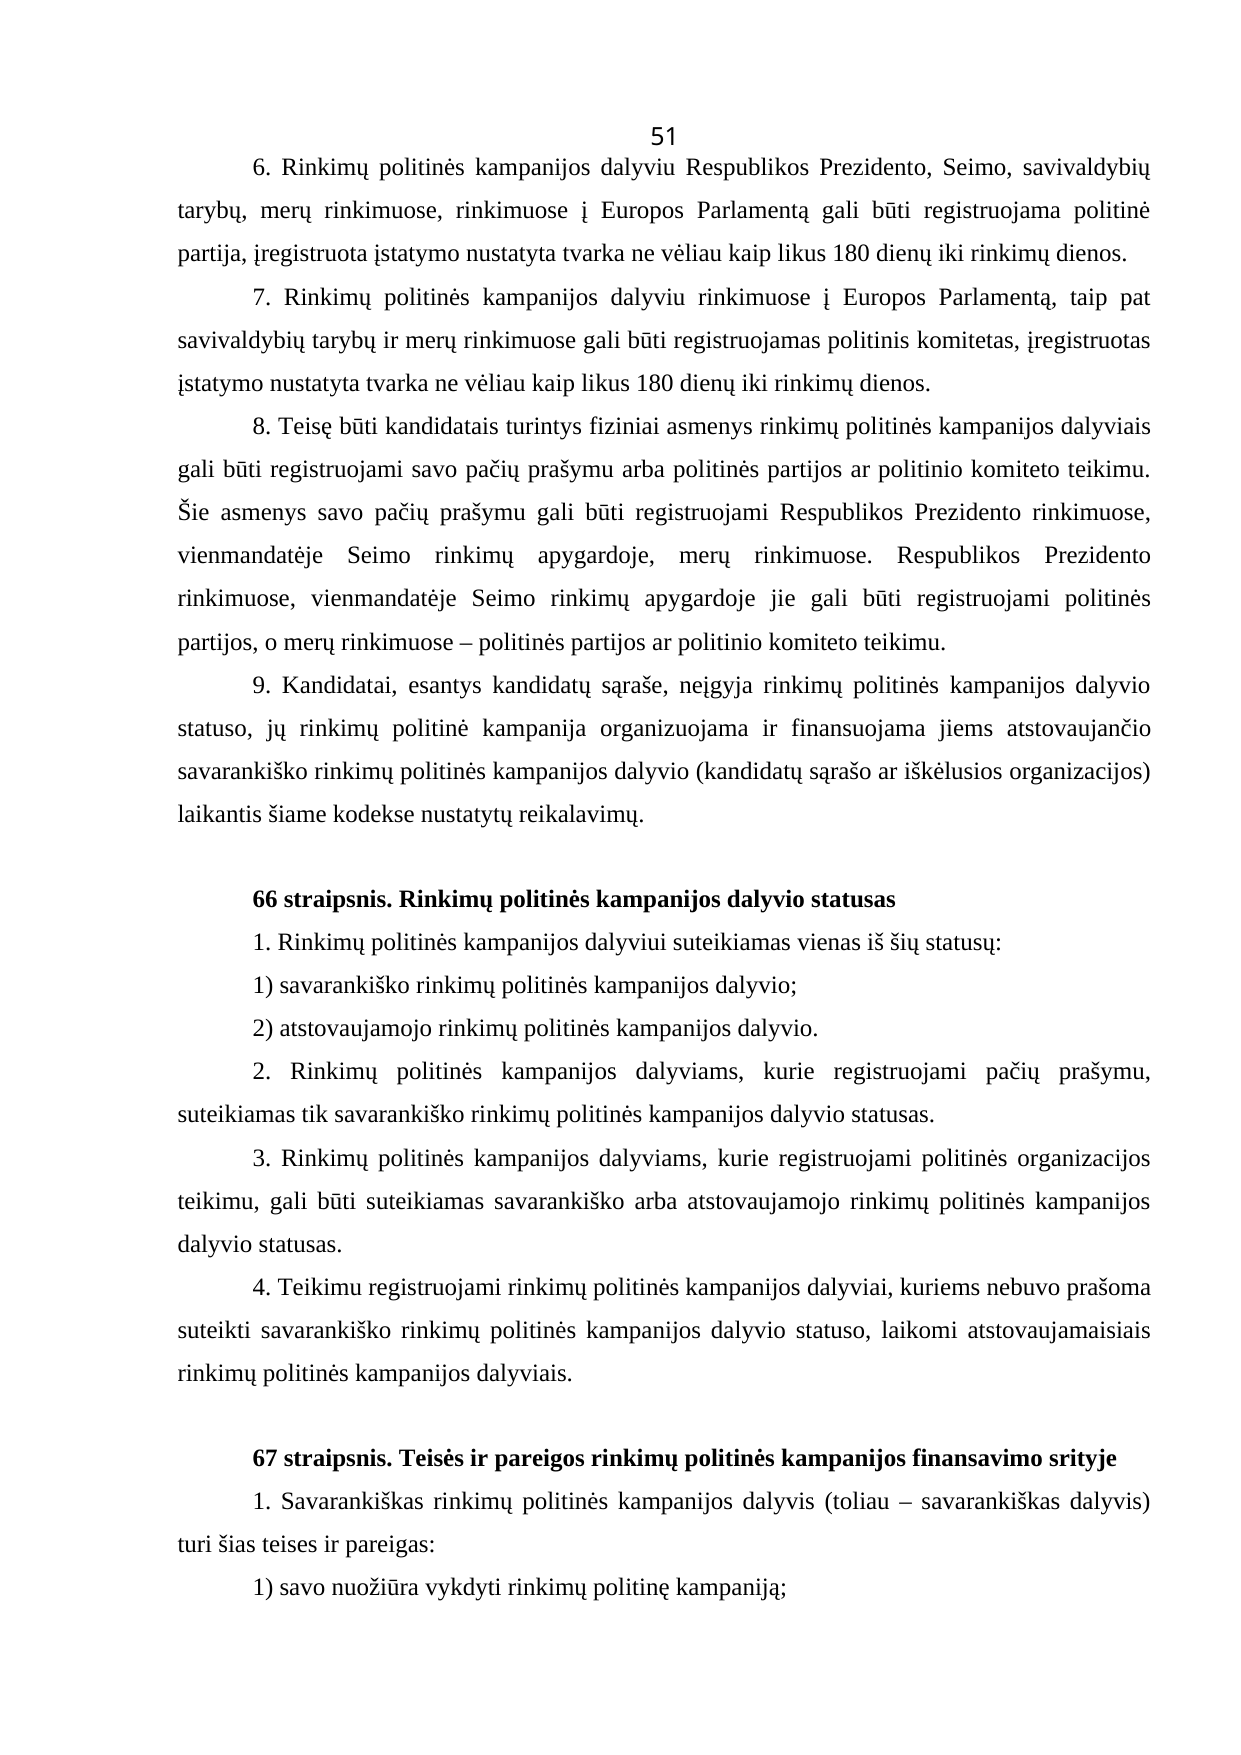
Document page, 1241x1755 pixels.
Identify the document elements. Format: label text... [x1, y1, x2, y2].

text 3. Rinkimų politinės kampanijos dalyviams, kurie registruojami politinės organizacijos teikimu, gali būti suteikiamas savarankiško arba atstovaujamojo rinkimų politinės kampanijos dalyvio statusas. [177, 1143, 1152, 1258]
text 7. Rinkimų politinės kampanijos dalyviu rinkimuose į Europos Parlamentą, taip pat savivaldybių tarybų ir merų rinkimuose gali būti registruojamas politinis komitetas, įregistruotas įstatymo nustatyta tvarka ne vėliau kaip likus 180 dienų iki rinkimų dienos. [177, 282, 1152, 397]
text 4. Teikimu registruojami rinkimų politinės kampanijos dalyviai, kuriems nebuvo prašoma suteikti savarankiško rinkimų politinės kampanijos dalyvio statuso, laikomi atstovaujamaisiais rinkimų politinės kampanijos dalyviais. [177, 1272, 1152, 1387]
text 8. Teisę būti kandidatais turintys fiziniai asmenys rinkimų politinės kampanijos dalyviais gali būti registruojami savo pačių prašymu arba politinės partijos ar politinio komiteto teikimu. Šie asmenys savo pačių prašymu gali būti registruojami Respublikos Prezidento rinkimuose, vienmandatėje Seimo rinkimų apygardoje, merų rinkimuose. Respublikos Prezidento rinkimuose, vienmandatėje Seimo rinkimų apygardoje jie gali būti registruojami politinės partijos, o merų rinkimuose – politinės partijos ar politinio komiteto teikimu. [177, 411, 1152, 655]
text 1. Savarankiškas rinkimų politinės kampanijos dalyvis (toliau – savarankiškas dalyvis) turi šias teises ir pareigas: [177, 1486, 1152, 1558]
text 1) savarankiško rinkimų politinės kampanijos dalyvio; [177, 970, 1152, 999]
text 2. Rinkimų politinės kampanijos dalyviams, kurie registruojami pačių prašymu, suteikiamas tik savarankiško rinkimų politinės kampanijos dalyvio statusas. [177, 1056, 1152, 1128]
text 67 straipsnis. Teisės ir pareigos rinkimų politinės kampanijos finansavimo srityje [177, 1443, 1152, 1472]
text 1. Rinkimų politinės kampanijos dalyviui suteikiamas vienas iš šių statusų: [177, 927, 1152, 956]
text 9. Kandidatai, esantys kandidatų sąraše, neįgyja rinkimų politinės kampanijos dalyvio statuso, jų rinkimų politinė kampanija organizuojama ir finansuojama jiems atstovaujančio savarankiško rinkimų politinės kampanijos dalyvio (kandidatų sąrašo ar iškėlusios organizacijos) laikantis šiame kodekse nustatytų reikalavimų. [177, 670, 1152, 828]
text 6. Rinkimų politinės kampanijos dalyviu Respublikos Prezidento, Seimo, savivaldybių tarybų, merų rinkimuose, rinkimuose į Europos Parlamentą gali būti registruojama politinė partija, įregistruota įstatymo nustatyta tvarka ne vėliau kaip likus 180 dienų iki rinkimų dienos. [177, 152, 1152, 267]
text 2) atstovaujamojo rinkimų politinės kampanijos dalyvio. [177, 1013, 1152, 1042]
text 66 straipsnis. Rinkimų politinės kampanijos dalyvio statusas [177, 884, 1152, 913]
text 1) savo nuožiūra vykdyti rinkimų politinę kampaniją; [177, 1572, 1152, 1601]
